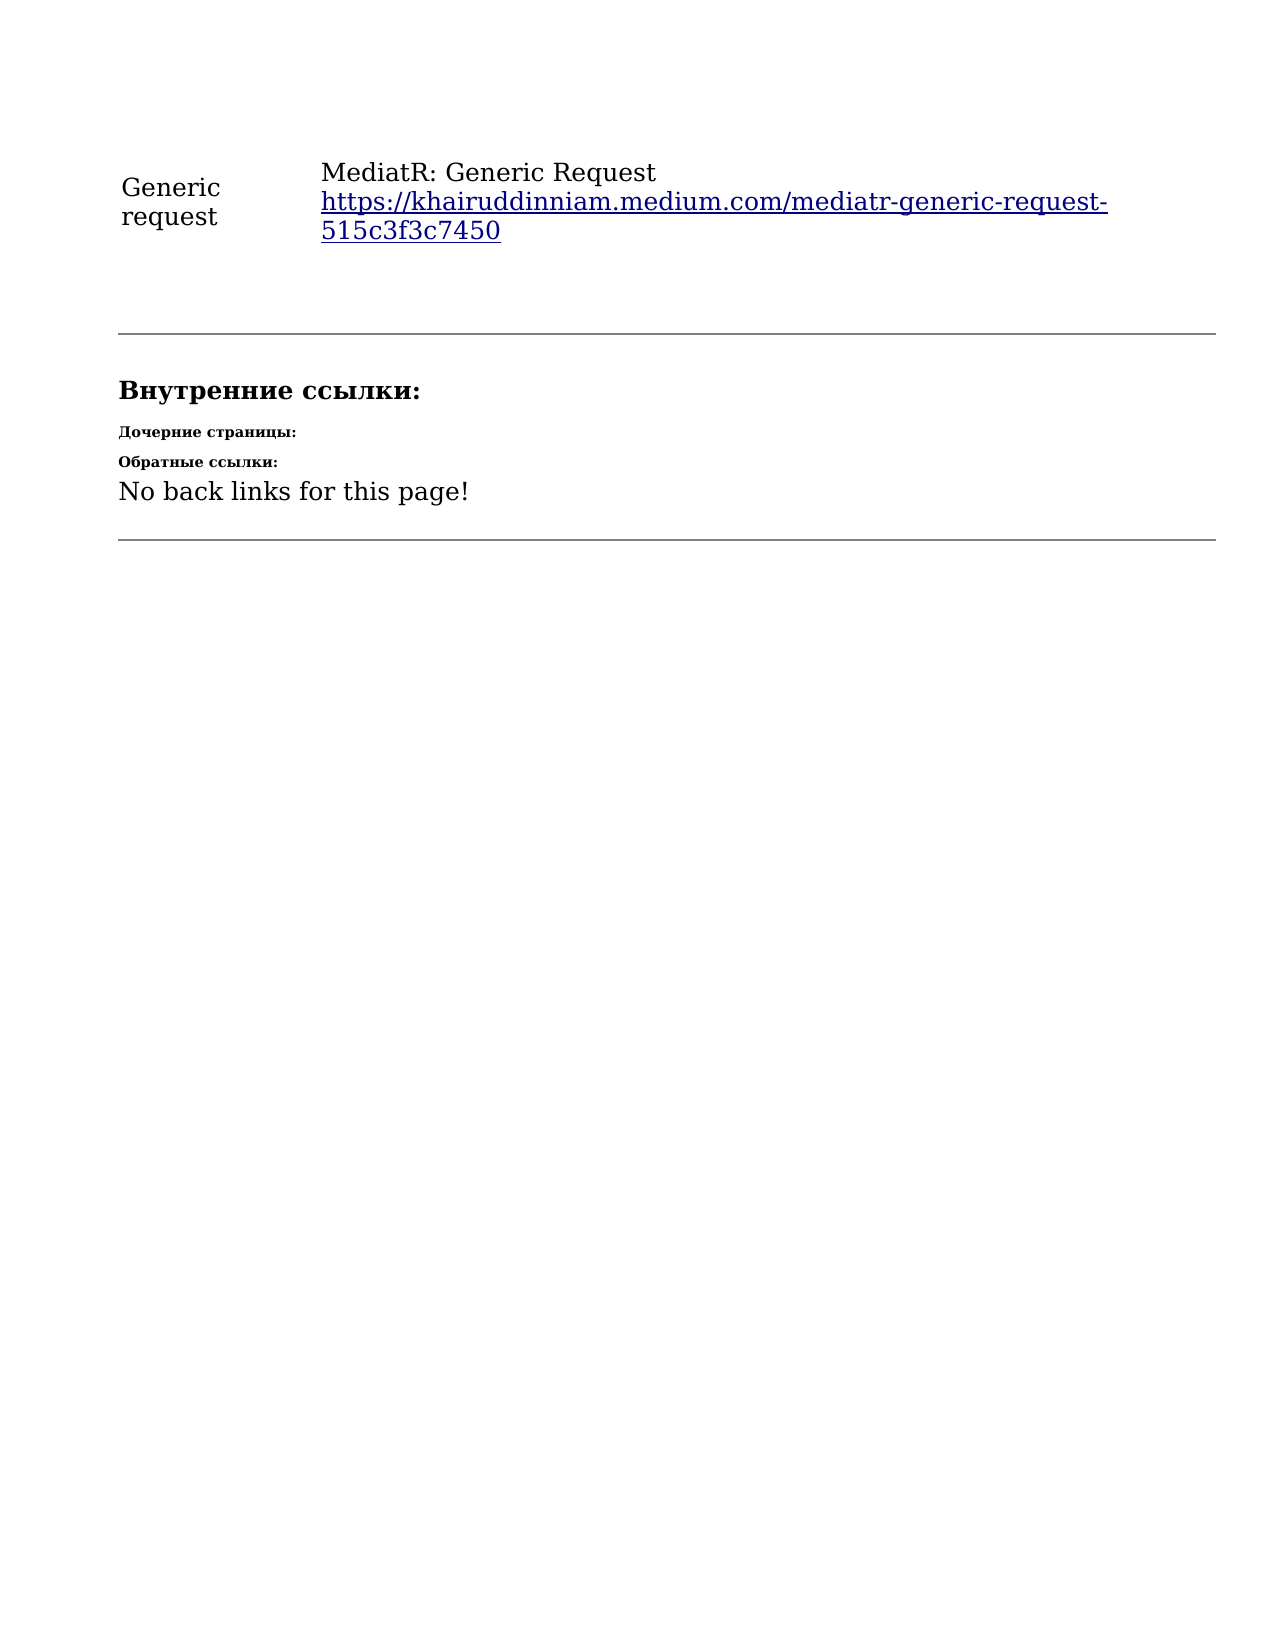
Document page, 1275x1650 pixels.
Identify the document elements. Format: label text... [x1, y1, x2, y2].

table_cell [318, 284, 1216, 319]
subtitle Обратные ссылки: [118, 453, 1216, 471]
table_cell [118, 284, 318, 319]
table_cell [318, 249, 1216, 284]
table_header Generic request [118, 155, 318, 249]
subtitle Дочерние страницы: [118, 424, 1216, 441]
table_cell [118, 249, 318, 284]
text No back links for this page! [118, 477, 1216, 506]
subtitle Внутренние ссылки: [118, 376, 1216, 405]
table_header MediatR: Generic Request https://khairuddinniam.medium.com/mediatr-generic-request-515c3f3c7450 [318, 155, 1216, 249]
